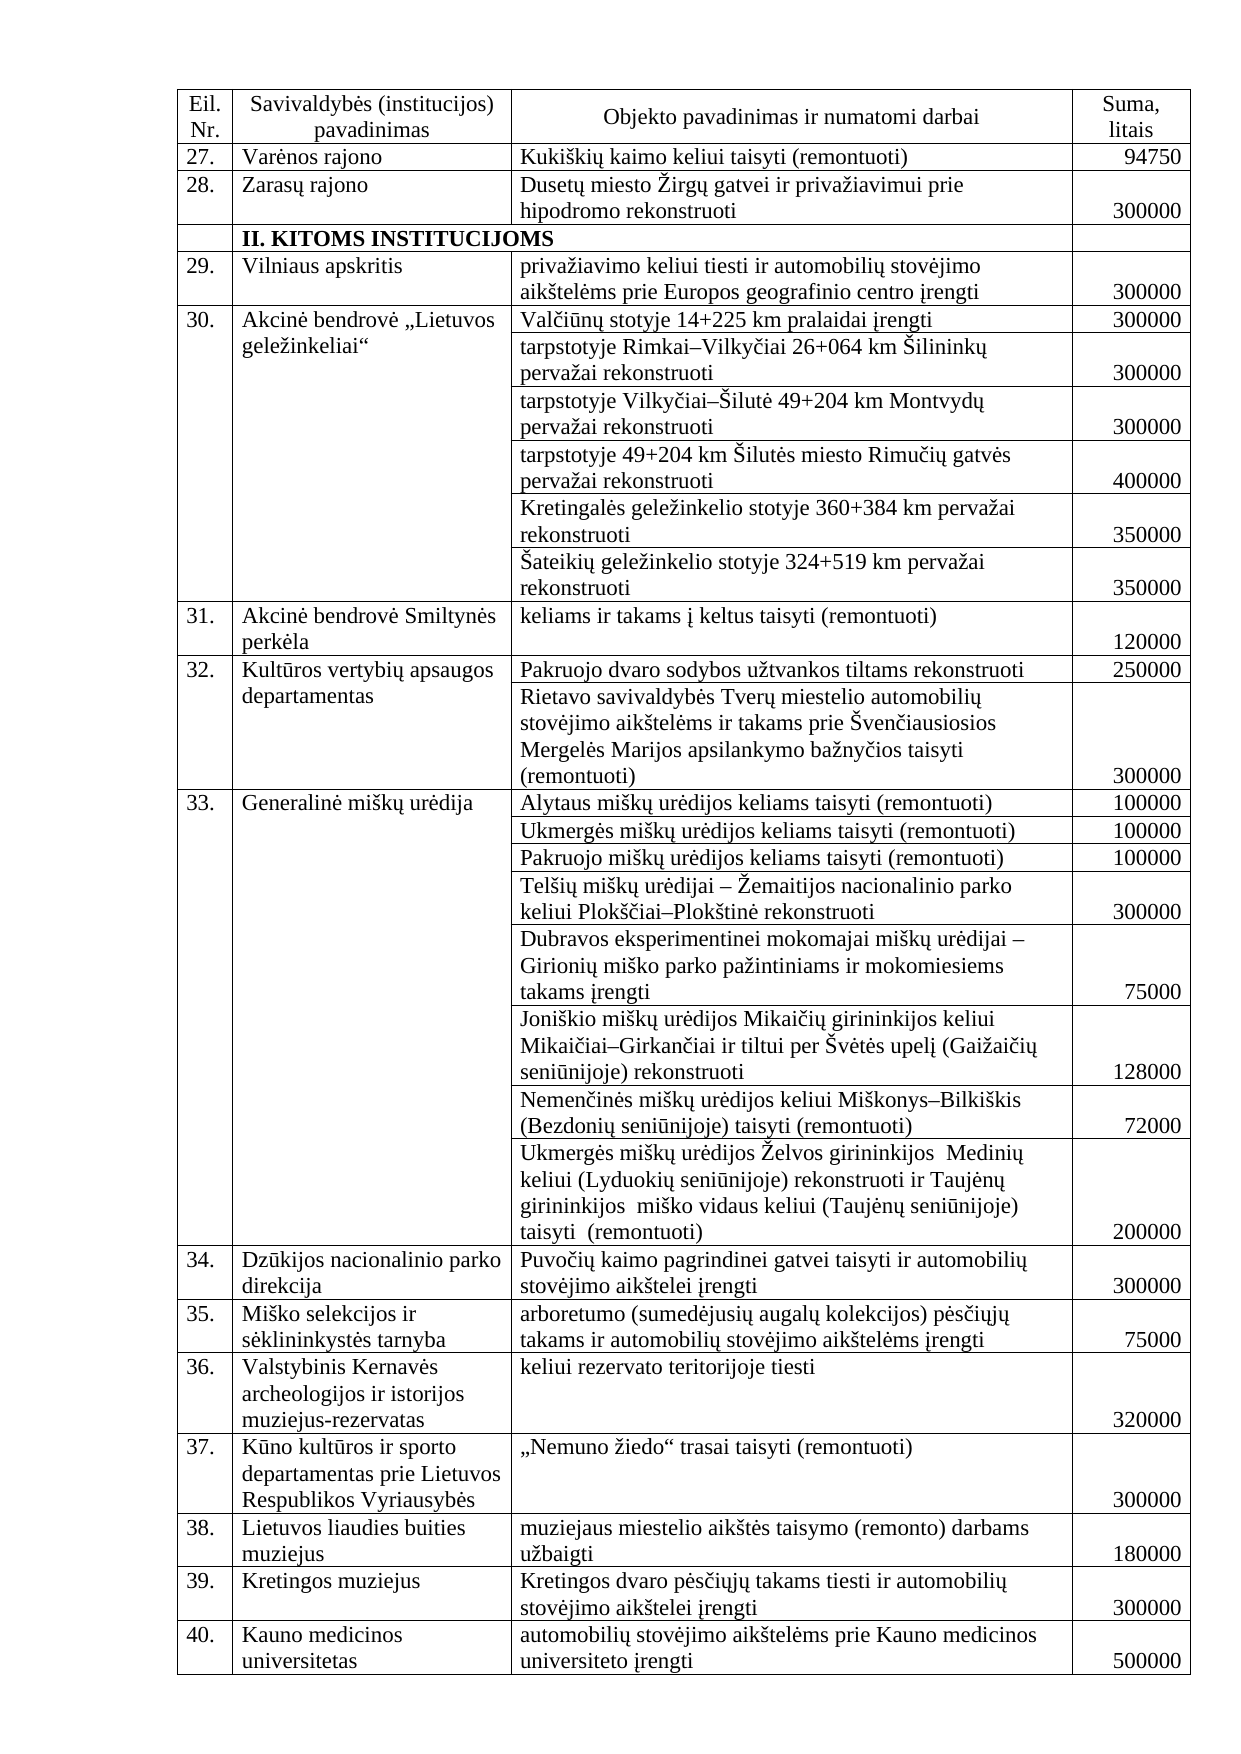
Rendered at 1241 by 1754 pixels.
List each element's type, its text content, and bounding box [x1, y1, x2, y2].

table_cell privažiavimo keliui tiesti ir automobilių stovėjimo aikštelėms prie Europos geografinio centro įrengti [512, 252, 1072, 305]
table_cell 75000 [1073, 1300, 1190, 1352]
table_cell Zarasų rajono [233, 171, 511, 223]
table_cell 300000 [1073, 1567, 1190, 1620]
table_cell Dubravos eksperimentinei mokomajai miškų urėdijai – Girionių miško parko pažintiniams ir mokomiesiems takams įrengti [512, 925, 1072, 1004]
table_cell Lietuvos liaudies buities muziejus [233, 1514, 511, 1566]
table_cell Nemenčinės miškų urėdijos keliui Miškonys–Bilkiškis (Bezdonių seniūnijoje) taisyti (remontuoti) [512, 1086, 1072, 1138]
table_cell 75000 [1073, 925, 1190, 1004]
table_cell Generalinė miškų urėdija [233, 790, 511, 1245]
table_cell tarpstotyje 49+204 km Šilutės miesto Rimučių gatvės pervažai rekonstruoti [512, 441, 1072, 493]
table_cell 128000 [1073, 1006, 1190, 1084]
table_cell 400000 [1073, 441, 1190, 493]
table_cell Akcinė bendrovė Smiltynės perkėla [233, 602, 511, 654]
table_cell 120000 [1073, 602, 1190, 654]
table_cell Ukmergės miškų urėdijos Želvos girininkijos Medinių keliui (Lyduokių seniūnijoje) rekonstruoti ir Taujėnų girininkijos miško vidaus keliui (Taujėnų seniūnijoje) taisyti (remontuoti) [512, 1139, 1072, 1245]
table_cell 35. [178, 1300, 232, 1352]
table_cell Kauno medicinos universitetas [233, 1621, 511, 1674]
table_cell 32. [178, 656, 232, 788]
table_header Suma, litais [1073, 90, 1190, 142]
table_cell 33. [178, 790, 232, 1245]
table_cell 350000 [1073, 548, 1190, 601]
table_cell 100000 [1073, 790, 1190, 816]
table_cell 300000 [1073, 306, 1190, 332]
table_cell 300000 [1073, 387, 1190, 439]
table_cell Telšių miškų urėdijai – Žemaitijos nacionalinio parko keliui Plokščiai–Plokštinė rekonstruoti [512, 872, 1072, 924]
table_cell Kukiškių kaimo keliui taisyti (remontuoti) [512, 144, 1072, 170]
table_cell 250000 [1073, 656, 1190, 682]
table_cell Šateikių geležinkelio stotyje 324+519 km pervažai rekonstruoti [512, 548, 1072, 601]
table_cell [178, 225, 232, 251]
table_cell 300000 [1073, 171, 1190, 223]
table_cell Dusetų miesto Žirgų gatvei ir privažiavimui prie hipodromo rekonstruoti [512, 171, 1072, 223]
table_cell 100000 [1073, 817, 1190, 843]
table_cell 320000 [1073, 1353, 1190, 1432]
table_cell 37. [178, 1434, 232, 1512]
table_cell Puvočių kaimo pagrindinei gatvei taisyti ir automobilių stovėjimo aikštelei įrengti [512, 1246, 1072, 1298]
table_cell [600, 225, 1072, 251]
table_cell Vilniaus apskritis [233, 252, 511, 305]
table_cell 34. [178, 1246, 232, 1298]
table_cell Kultūros vertybių apsaugos departamentas [233, 656, 511, 788]
table_cell automobilių stovėjimo aikštelėms prie Kauno medicinos universiteto įrengti [512, 1621, 1072, 1674]
table_cell tarpstotyje Vilkyčiai–Šilutė 49+204 km Montvydų pervažai rekonstruoti [512, 387, 1072, 439]
table_cell tarpstotyje Rimkai–Vilkyčiai 26+064 km Šilininkų pervažai rekonstruoti [512, 333, 1072, 386]
table_cell Pakruojo dvaro sodybos užtvankos tiltams rekonstruoti [512, 656, 1072, 682]
table_cell Valčiūnų stotyje 14+225 km pralaidai įrengti [512, 306, 1072, 332]
table_cell Miško selekcijos ir sėklininkystės tarnyba [233, 1300, 511, 1352]
table_cell Akcinė bendrovė „Lietuvos geležinkeliai“ [233, 306, 511, 601]
table_cell 38. [178, 1514, 232, 1566]
table_cell 31. [178, 602, 232, 654]
table_cell Dzūkijos nacionalinio parko direkcija [233, 1246, 511, 1298]
table_header Objekto pavadinimas ir numatomi darbai [512, 90, 1072, 142]
table_cell Kūno kultūros ir sporto departamentas prie Lietuvos Respublikos Vyriausybės [233, 1434, 511, 1512]
table_cell [1073, 225, 1190, 251]
table_cell Kretingalės geležinkelio stotyje 360+384 km pervažai rekonstruoti [512, 494, 1072, 547]
table_cell 300000 [1073, 1434, 1190, 1512]
table_cell 300000 [1073, 872, 1190, 924]
table_header Savivaldybės (instituci­jos) pavadinimas [233, 90, 511, 142]
table_cell 29. [178, 252, 232, 305]
table_cell arboretumo (sumedėjusių augalų kolekcijos) pėsčiųjų takams ir automobilių stovėjimo aikštelėms įrengti [512, 1300, 1072, 1352]
table_cell 36. [178, 1353, 232, 1432]
table_cell Joniškio miškų urėdijos Mikaičių girininkijos keliui Mikaičiai–Girkančiai ir tiltui per Švėtės upelį (Gaižaičių seniūnijoje) rekonstruoti [512, 1006, 1072, 1084]
table_cell Pakruojo miškų urėdijos keliams taisyti (remontuoti) [512, 844, 1072, 871]
table_cell Alytaus miškų urėdijos keliams taisyti (remontuoti) [512, 790, 1072, 816]
table_cell Kretingos dvaro pėsčiųjų takams tiesti ir automobilių stovėjimo aikštelei įrengti [512, 1567, 1072, 1620]
table_cell keliams ir takams į keltus taisyti (remontuoti) [512, 602, 1072, 654]
table_cell 27. [178, 144, 232, 170]
table_header Eil. Nr. [178, 90, 232, 142]
table_cell Valstybinis Kernavės archeologijos ir istorijos muziejus-rezervatas [233, 1353, 511, 1432]
table_cell 300000 [1073, 1246, 1190, 1298]
table_cell 28. [178, 171, 232, 223]
table_cell 500000 [1073, 1621, 1190, 1674]
table_cell Varėnos rajono [233, 144, 511, 170]
table_cell muziejaus miestelio aikštės taisymo (remonto) darbams užbaigti [512, 1514, 1072, 1566]
table_cell 300000 [1073, 683, 1190, 788]
table_cell 350000 [1073, 494, 1190, 547]
table_cell II. Kitoms institucijoms [233, 225, 599, 251]
table_cell 300000 [1073, 252, 1190, 305]
table_cell keliui rezervato teritorijoje tiesti [512, 1353, 1072, 1432]
table_cell Kretingos muziejus [233, 1567, 511, 1620]
table_cell Ukmergės miškų urėdijos keliams taisyti (remontuoti) [512, 817, 1072, 843]
table_cell 94750 [1073, 144, 1190, 170]
table_cell 300000 [1073, 333, 1190, 386]
table_cell Rietavo savivaldybės Tverų miestelio automobilių stovėjimo aikštelėms ir takams prie Švenčiausiosios Mergelės Marijos apsilankymo bažnyčios taisyti (remontuoti) [512, 683, 1072, 788]
table_cell 180000 [1073, 1514, 1190, 1566]
table_cell 72000 [1073, 1086, 1190, 1138]
table_cell 200000 [1073, 1139, 1190, 1245]
table_cell 100000 [1073, 844, 1190, 871]
table_cell „Nemuno žiedo“ trasai taisyti (remontuoti) [512, 1434, 1072, 1512]
table_cell 39. [178, 1567, 232, 1620]
table_cell 40. [178, 1621, 232, 1674]
table_cell 30. [178, 306, 232, 601]
